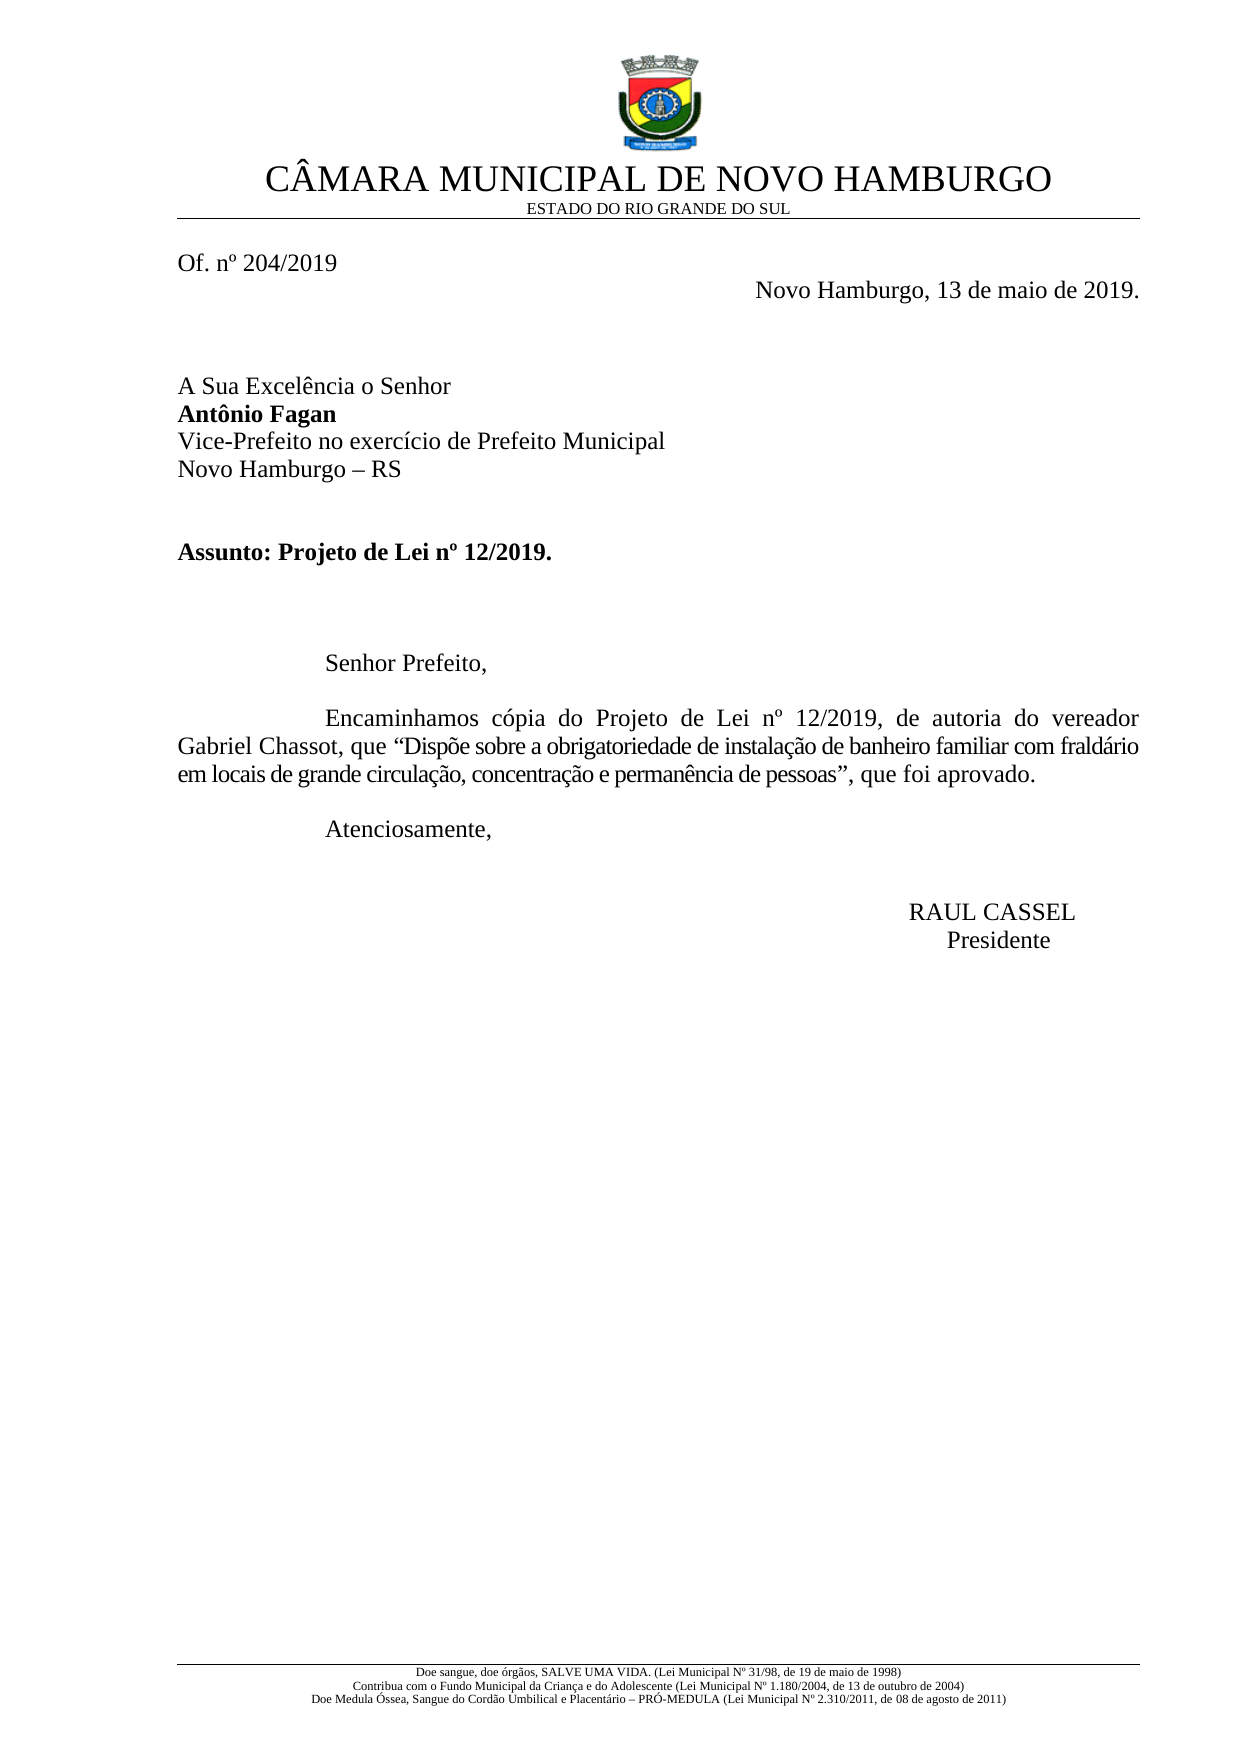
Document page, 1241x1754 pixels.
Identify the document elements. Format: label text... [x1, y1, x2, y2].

picture [611, 47, 705, 156]
text Novo Hamburgo, 13 de maio de 2019. [177, 276, 1140, 304]
text RAUL CASSEL [470, 898, 1140, 926]
text Assunto: Projeto de Lei nº 12/2019. [177, 538, 1140, 566]
text Antônio Fagan [177, 400, 1140, 427]
text Senhor Prefeito, [177, 649, 1140, 677]
text Presidente [470, 926, 1140, 954]
text Novo Hamburgo – RS [177, 455, 1140, 483]
text Of. nº 204/2019 [177, 249, 1140, 276]
text A Sua Excelência o Senhor [177, 372, 1140, 400]
text Vice-Prefeito no exercício de Prefeito Municipal [177, 427, 1140, 455]
text Encaminhamos cópia do Projeto de Lei nº 12/2019, de autoria do vereador Gabriel Chassot, que “Dispõe sobre a obrigatoriedade de instalação de banheiro familiar com fraldário em locais de grande circulação, concentração e permanência de pessoas”, que foi aprovado. [177, 704, 1140, 788]
text Atenciosamente, [177, 815, 1140, 843]
